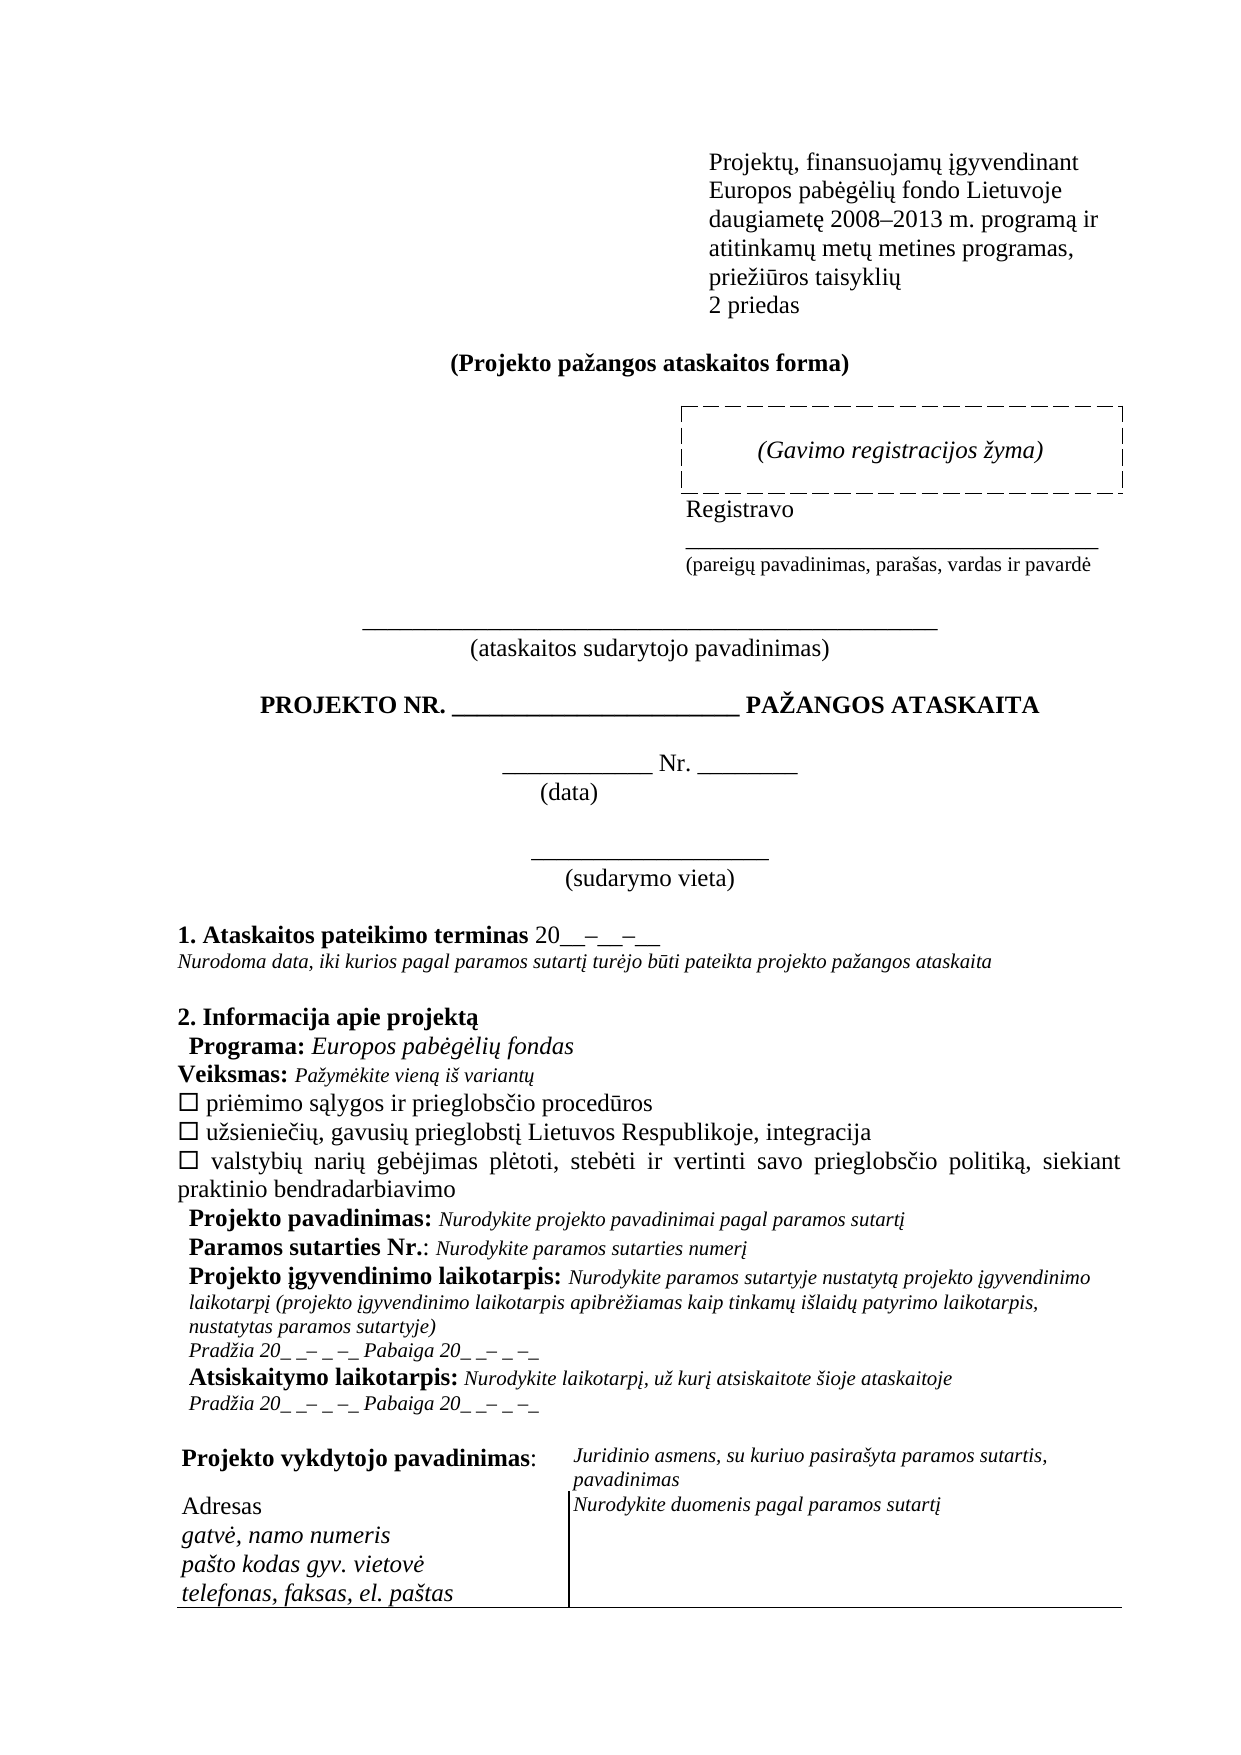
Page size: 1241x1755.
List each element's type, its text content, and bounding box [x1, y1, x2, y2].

text (Projekto pažangos ataskaitos forma) [177, 348, 1122, 377]
text Projektų, finansuojamų įgyvendinant [177, 147, 1122, 176]
text Europos pabėgėlių fondo Lietuvoje [177, 176, 1122, 204]
table_cell Registravo _________________________________ (pareigų pavadinimas, parašas, vardas ir pavardė [681, 493, 1122, 576]
text Nurodoma data, iki kurios pagal paramos sutartį turėjo būti pateikta projekto pažangos ataskaita [177, 949, 1122, 973]
table_header Programa: Europos pabėgėlių fondas [177, 1031, 1122, 1059]
text daugiametę 2008–2013 m. programą ir [177, 204, 1122, 233]
table_cell Atsiskaitymo laikotarpis: Nurodykite laikotarpį, už kurį atsiskaitote šioje ataskaitoje Pradžia 20_ _– _ –_ Pabaiga 20_ _– _ –_ [177, 1362, 1122, 1414]
text [] užsieniečių, gavusių prieglobstį Lietuvos Respublikoje, integracija [177, 1117, 1122, 1146]
text 2. Informacija apie projektą [177, 1002, 1122, 1031]
text ______________________________________________ [177, 604, 1122, 633]
text 1. Ataskaitos pateikimo terminas 20__–__–__ [177, 921, 1122, 949]
table_header [177, 406, 681, 493]
text [] valstybių narių gebėjimas plėtoti, stebėti ir vertinti savo prieglobsčio politiką, siekiant praktinio bendradarbiavimo [177, 1146, 1122, 1203]
text priežiūros taisyklių [177, 262, 1122, 291]
table_cell Nurodykite duomenis pagal paramos sutartį [570, 1491, 1122, 1606]
table_header Projekto vykdytojo pavadinimas: [177, 1443, 569, 1491]
text [] priėmimo sąlygos ir prieglobsčio procedūros [177, 1088, 1122, 1117]
text PROJEKTO NR. _______________________ PAŽANGOS ATASKAITA [177, 691, 1122, 719]
text (sudarymo vieta) [177, 863, 1122, 892]
table_header (Gavimo registracijos žyma) [681, 406, 1122, 493]
text (data) [177, 777, 1122, 806]
table_cell Paramos sutarties Nr.: Nurodykite paramos sutarties numerį [177, 1232, 1122, 1261]
text ____________ Nr. ________ [177, 748, 1122, 777]
text Veiksmas: Pažymėkite vieną iš variantų [177, 1059, 1122, 1088]
text (ataskaitos sudarytojo pavadinimas) [177, 633, 1122, 662]
table_header Juridinio asmens, su kuriuo pasirašyta paramos sutartis, pavadinimas [569, 1443, 1122, 1491]
table_cell [177, 493, 681, 576]
text ___________________ [177, 834, 1122, 863]
text 2 priedas [177, 291, 1122, 319]
table_cell Projekto įgyvendinimo laikotarpis: Nurodykite paramos sutartyje nustatytą projekto įgyvendinimo laikotarpį (projekto įgyvendinimo laikotarpis apibrėžiamas kaip tinkamų išlaidų patyrimo laikotarpis, nustatytas paramos sutartyje) Pradžia 20_ _– _ –_ Pabaiga 20_ _– _ –_ [177, 1261, 1122, 1362]
text atitinkamų metų metines programas, [177, 233, 1122, 262]
table_cell Adresas gatvė, namo numeris pašto kodas gyv. vietovė telefonas, faksas, el. paštas [177, 1491, 568, 1606]
table_header Projekto pavadinimas: Nurodykite projekto pavadinimai pagal paramos sutartį [177, 1203, 1122, 1232]
